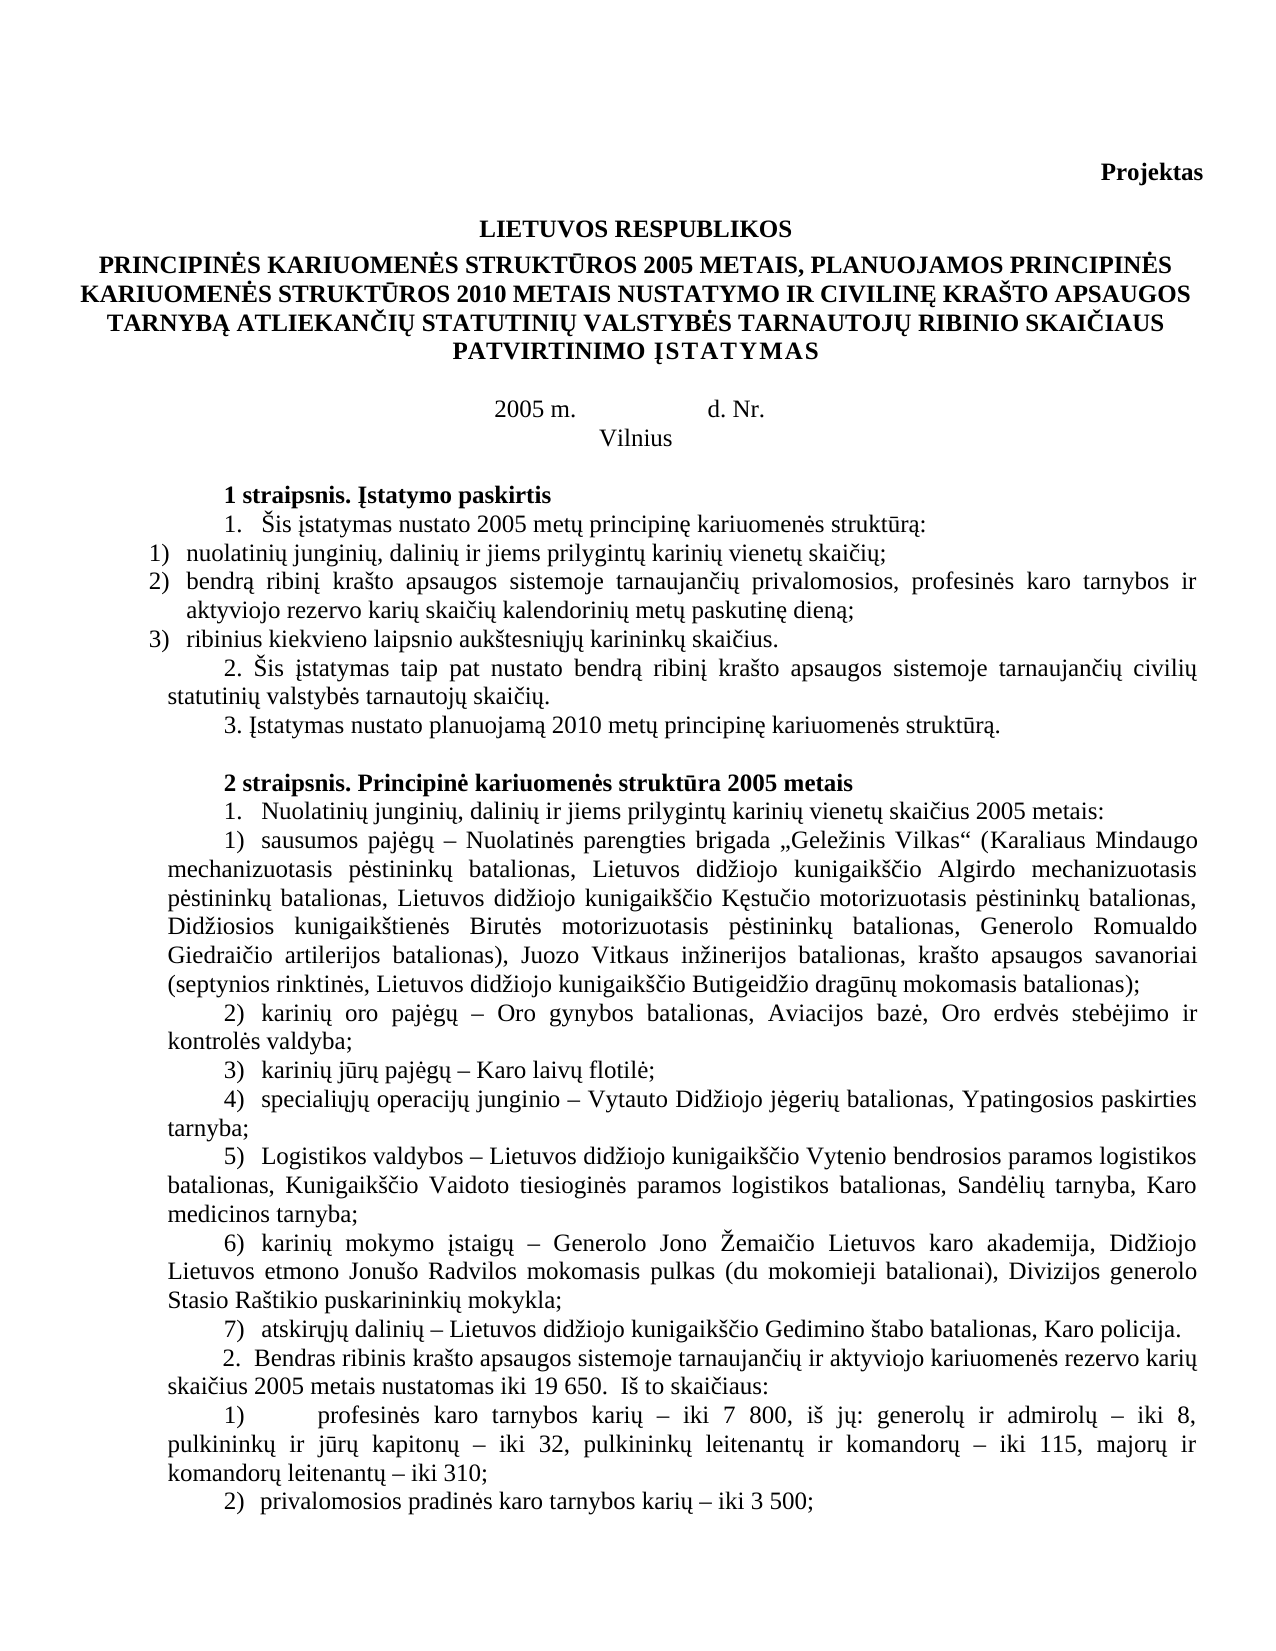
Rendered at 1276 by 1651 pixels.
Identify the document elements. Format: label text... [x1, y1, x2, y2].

text 2. Šis įstatymas taip pat nustato bendrą ribinį krašto apsaugos sistemoje tarnaujančių civilių statutinių valstybės tarnautojų skaičių. [167, 653, 1198, 710]
text 4) specialiųjų operacijų junginio – Vytauto Didžiojo jėgerių batalionas, Ypatingosios paskirties tarnyba; [167, 1084, 1198, 1141]
text 2) karinių oro pajėgų – Oro gynybos batalionas, Aviacijos bazė, Oro erdvės stebėjimo ir kontrolės valdyba; [167, 998, 1198, 1055]
text 1) profesinės karo tarnybos karių – iki 7 800, iš jų: generolų ir admirolų – iki 8, pulkininkų ir jūrų kapitonų – iki 32, pulkininkų leitenantų ir komandorų – iki 115, majorų ir komandorų leitenantų – iki 310; [167, 1400, 1198, 1486]
text 3) karinių jūrų pajėgų – Karo laivų flotilė; [223, 1055, 1198, 1084]
text 7) atskirųjų dalinių – Lietuvos didžiojo kunigaikščio Gedimino štabo batalionas, Karo policija. [167, 1314, 1198, 1343]
text Vilnius [73, 423, 1198, 451]
text PRINCIPINĖS KARIUOMENĖS STRUKTŪROS 2005 METAIS, PLANUOJAMOS PRINCIPINĖS KARIUOMENĖS STRUKTŪROS 2010 metais NUSTATYMO ir civilinę krašto apsaugos tarnybą atliekančių statutinių valstybės tarnautojų ribinio skaičiaus patvirtinimo ĮSTATYMAS [73, 250, 1198, 365]
text 1. Šis įstatymas nustato 2005 metų principinę kariuomenės struktūrą: [223, 509, 1198, 538]
text 2) privalomosios pradinės karo tarnybos karių – iki 3 500; [223, 1486, 1198, 1515]
text 6) karinių mokymo įstaigų – Generolo Jono Žemaičio Lietuvos karo akademija, Didžiojo Lietuvos etmono Jonušo Radvilos mokomasis pulkas (du mokomieji batalionai), Divizijos generolo Stasio Raštikio puskarininkių mokykla; [167, 1228, 1198, 1314]
text 1 straipsnis. Įstatymo paskirtis [148, 480, 1198, 509]
text 2 straipsnis. Principinė kariuomenės struktūra 2005 metais [148, 768, 1198, 796]
text 2) bendrą ribinį krašto apsaugos sistemoje tarnaujančių privalomosios, profesinės karo tarnybos ir aktyviojo rezervo karių skaičių kalendorinių metų paskutinę dieną; [148, 566, 1198, 624]
text LIETUVOS RESPUBLIKOS [73, 214, 1198, 243]
text 1. Nuolatinių junginių, dalinių ir jiems prilygintų karinių vienetų skaičius 2005 metais: [223, 796, 1198, 825]
text 2. Bendras ribinis krašto apsaugos sistemoje tarnaujančių ir aktyviojo kariuomenės rezervo karių skaičius 2005 metais nustatomas iki 19 650. Iš to skaičiaus: [167, 1343, 1198, 1400]
text 1) nuolatinių junginių, dalinių ir jiems prilygintų karinių vienetų skaičių; [148, 538, 1198, 566]
text 3. Įstatymas nustato planuojamą 2010 metų principinę kariuomenės struktūrą. [167, 710, 1198, 739]
text 1) sausumos pajėgų – Nuolatinės parengties brigada „Geležinis Vilkas“ (Karaliaus Mindaugo mechanizuotasis pėstininkų batalionas, Lietuvos didžiojo kunigaikščio Algirdo mechanizuotasis pėstininkų batalionas, Lietuvos didžiojo kunigaikščio Kęstučio motorizuotasis pėstininkų batalionas, Didžiosios kunigaikštienės Birutės motorizuotasis pėstininkų batalionas, Generolo Romualdo Giedraičio artilerijos batalionas), Juozo Vitkaus inžinerijos batalionas, krašto apsaugos savanoriai (septynios rinktinės, Lietuvos didžiojo kunigaikščio Butigeidžio dragūnų mokomasis batalionas); [167, 825, 1198, 998]
text 2005 m. d. Nr. [73, 394, 1198, 423]
text Projektas [73, 157, 1203, 185]
text 3) ribinius kiekvieno laipsnio aukštesniųjų karininkų skaičius. [148, 624, 1198, 653]
text 5) Logistikos valdybos – Lietuvos didžiojo kunigaikščio Vytenio bendrosios paramos logistikos batalionas, Kunigaikščio Vaidoto tiesioginės paramos logistikos batalionas, Sandėlių tarnyba, Karo medicinos tarnyba; [167, 1141, 1198, 1228]
